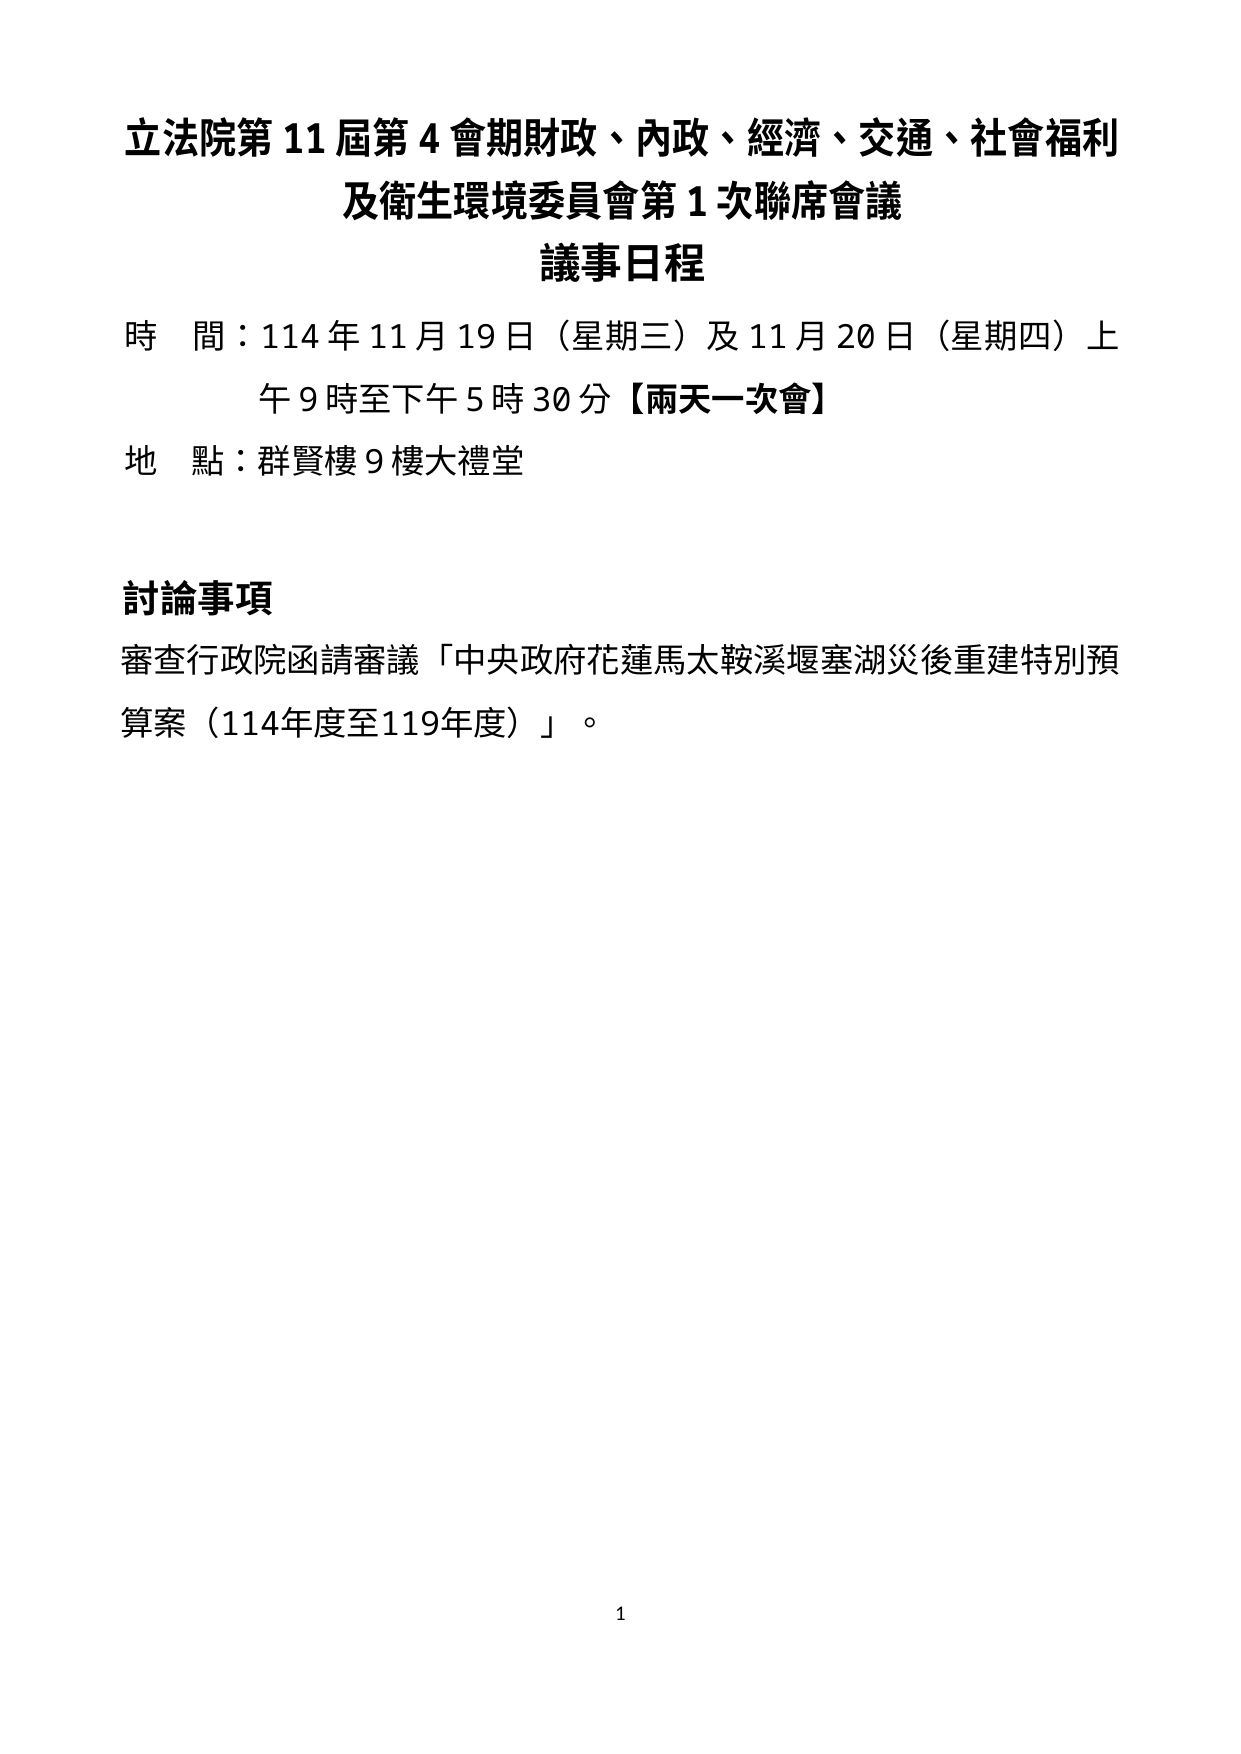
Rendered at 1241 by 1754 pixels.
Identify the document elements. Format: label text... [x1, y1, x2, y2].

text 時 間：114年11月19日（星期三）及11月20日（星期四）上午9時至下午5時30分【兩天一次會】 [124, 293, 1120, 418]
text 審查行政院函請審議「中央政府花蓮馬太鞍溪堰塞湖災後重建特別預算案（114年度至119年度）」。 [120, 617, 1120, 742]
text 地 點：群賢樓9樓大禮堂 [124, 418, 1120, 480]
text 立法院第11屆第4會期財政、內政、經濟、交通、社會福利及衛生環境委員會第1次聯席會議 [124, 94, 1120, 219]
text 議事日程 [124, 219, 1120, 282]
text 討論事項 [122, 554, 1120, 617]
